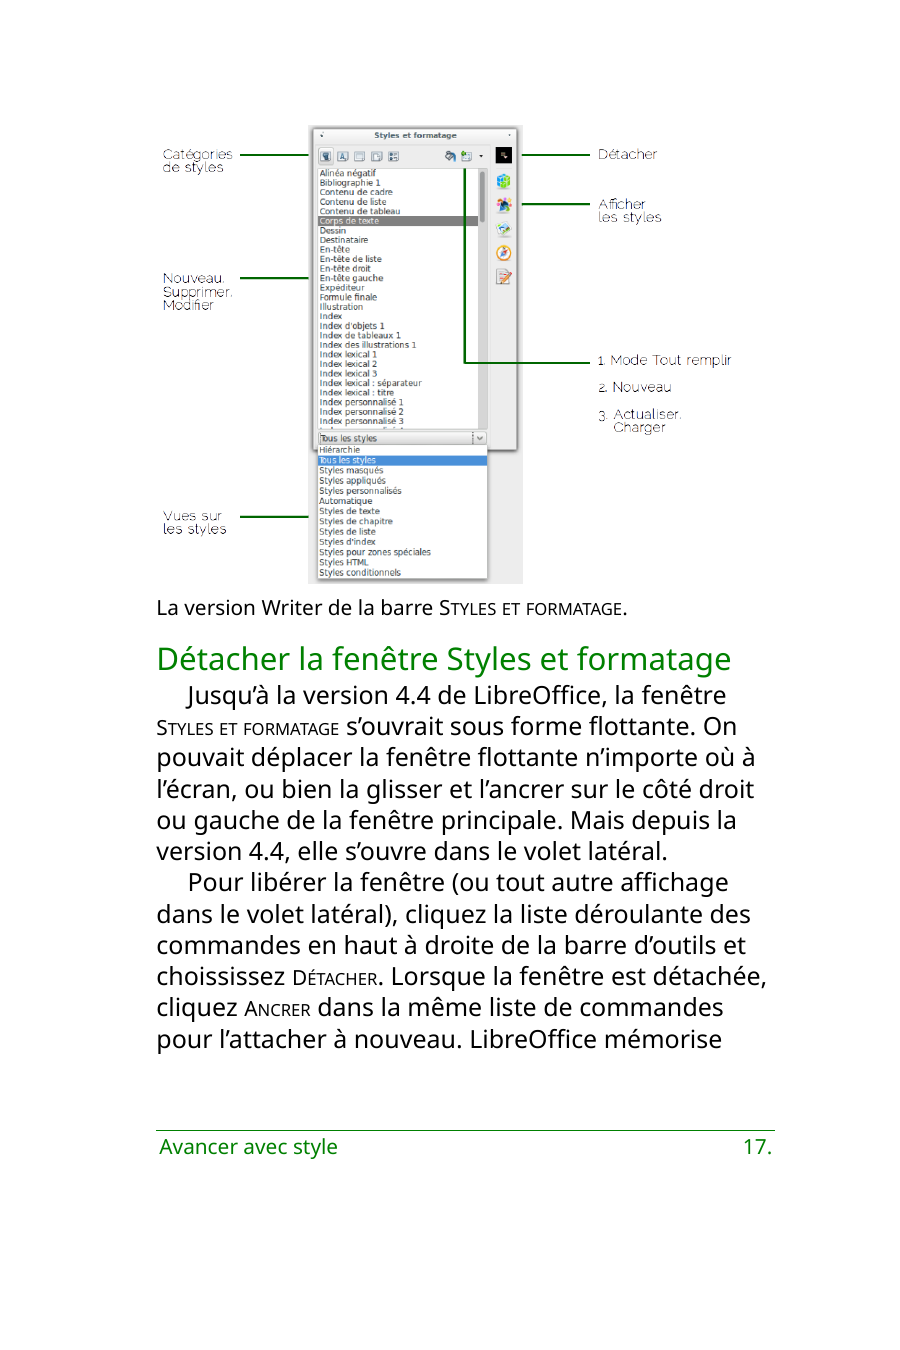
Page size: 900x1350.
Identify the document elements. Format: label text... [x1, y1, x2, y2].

table_header [156, 125, 775, 586]
subtitle Détacher la fenêtre Styles et formatage [156, 637, 775, 679]
picture [156, 125, 738, 584]
text Pour libérer la fenêtre (ou tout autre affichage dans le volet latéral), cliquez la liste déroulante des commandes en haut à droite de la barre d’outils et choississez Détacher. Lorsque la fenêtre est détachée, cliquez Ancrer dans la même liste de commandes pour l’attacher à nouveau. LibreOffice mémorise [156, 867, 775, 1054]
text Jusqu’à la version 4.4 de LibreOffice, la fenêtre Styles et formatage s’ouvrait sous forme flottante. On pouvait déplacer la fenêtre flottante n’importe où à l’écran, ou bien la glisser et l’ancrer sur le côté droit ou gauche de la fenêtre principale. Mais depuis la version 4.4, elle s’ouvre dans le volet latéral. [156, 679, 775, 867]
table_cell La version Writer de la barre Styles et formatage. [156, 586, 775, 621]
